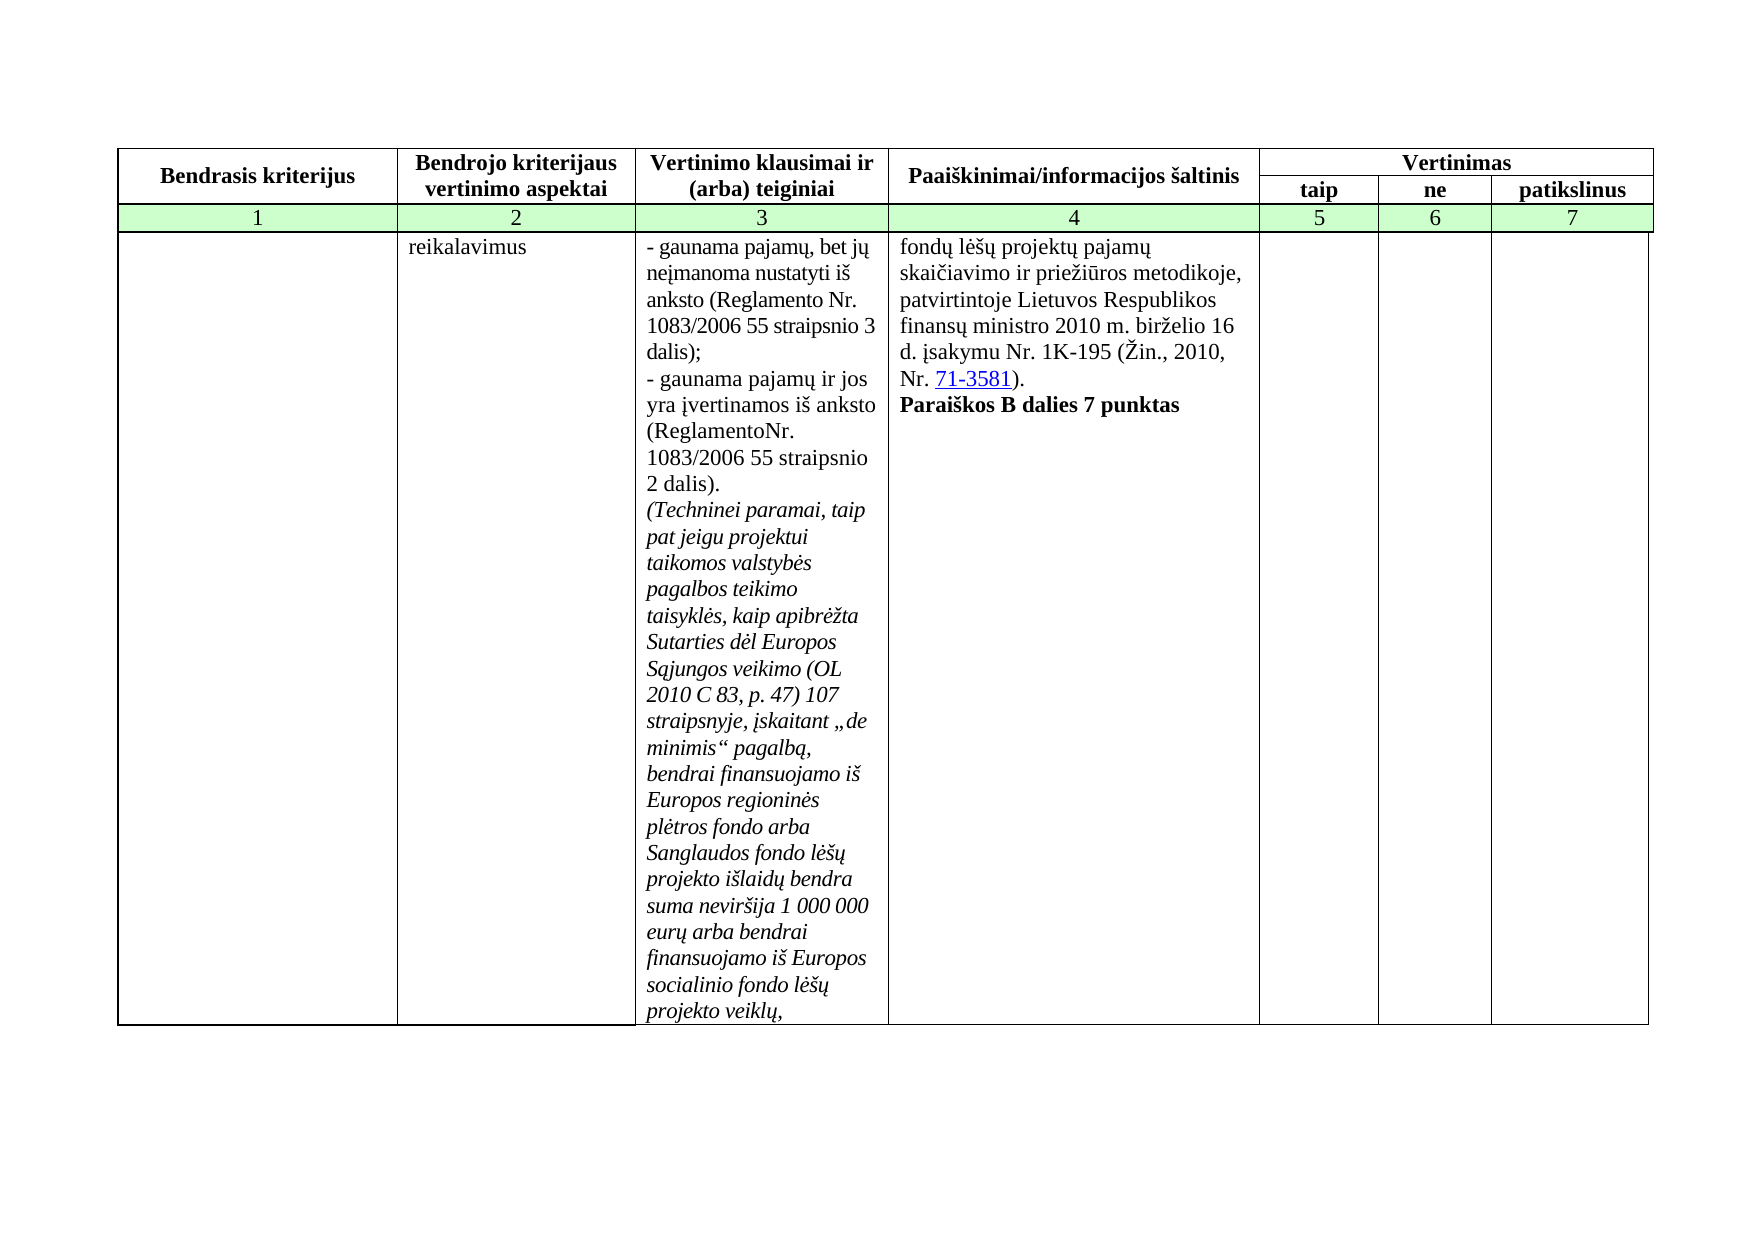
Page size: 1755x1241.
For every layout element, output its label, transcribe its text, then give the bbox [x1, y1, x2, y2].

table_cell 4 [889, 205, 1259, 231]
table_cell 7 [1492, 205, 1653, 231]
table_cell fondų lėšų projektų pajamų skaičiavimo ir priežiūros metodikoje, patvirtintoje Lietuvos Respublikos finansų ministro 2010 m. birželio 16 d. įsakymu Nr. 1K-195 (Žin., 2010, Nr. 71-3581). Paraiškos B dalies 7 punktas [889, 233, 1259, 1023]
table_cell ne [1379, 176, 1491, 202]
table_cell 2 [398, 205, 635, 231]
table_header Bendrasis kriterijus [119, 149, 397, 202]
table_header Bendrojo kriterijaus vertinimo aspektai [398, 149, 635, 202]
table_cell taip [1260, 176, 1378, 202]
table_header Paaiškinimai/informacijos šaltinis [889, 149, 1259, 202]
table_cell 1 [119, 205, 397, 231]
table_header Vertinimo klausimai ir (arba) teiginiai [636, 149, 888, 202]
table_header Vertinimas [1260, 149, 1653, 175]
table_cell [1260, 233, 1378, 1023]
table_cell [1492, 233, 1648, 1023]
table_cell patikslinus [1492, 176, 1653, 202]
table_cell [1649, 233, 1653, 1023]
table_cell [119, 233, 397, 1023]
table_cell [1379, 233, 1491, 1023]
table_cell - gaunama pajamų, bet jų neįmanoma nustatyti iš anksto (Reglamento Nr. 1083/2006 55 straipsnio 3 dalis); - gaunama pajamų ir jos yra įvertinamos iš anksto (ReglamentoNr. 1083/2006 55 straipsnio 2 dalis). (Techninei paramai, taip pat jeigu projektui taikomos valstybės pagalbos teikimo taisyklės, kaip apibrėžta Sutarties dėl Europos Sąjungos veikimo (OL 2010 C 83, p. 47) 107 straipsnyje, įskaitant „de minimis“ pagalbą, bendrai finansuojamo iš Europos regioninės plėtros fondo arba Sanglaudos fondo lėšų projekto išlaidų bendra suma neviršija 1 000 000 eurų arba bendrai finansuojamo iš Europos socialinio fondo lėšų projekto veiklų, [636, 233, 888, 1023]
table_cell reikalavimus [398, 233, 635, 1023]
table_cell 6 [1379, 205, 1491, 231]
table_cell 5 [1260, 205, 1378, 231]
table_cell 3 [636, 205, 888, 231]
